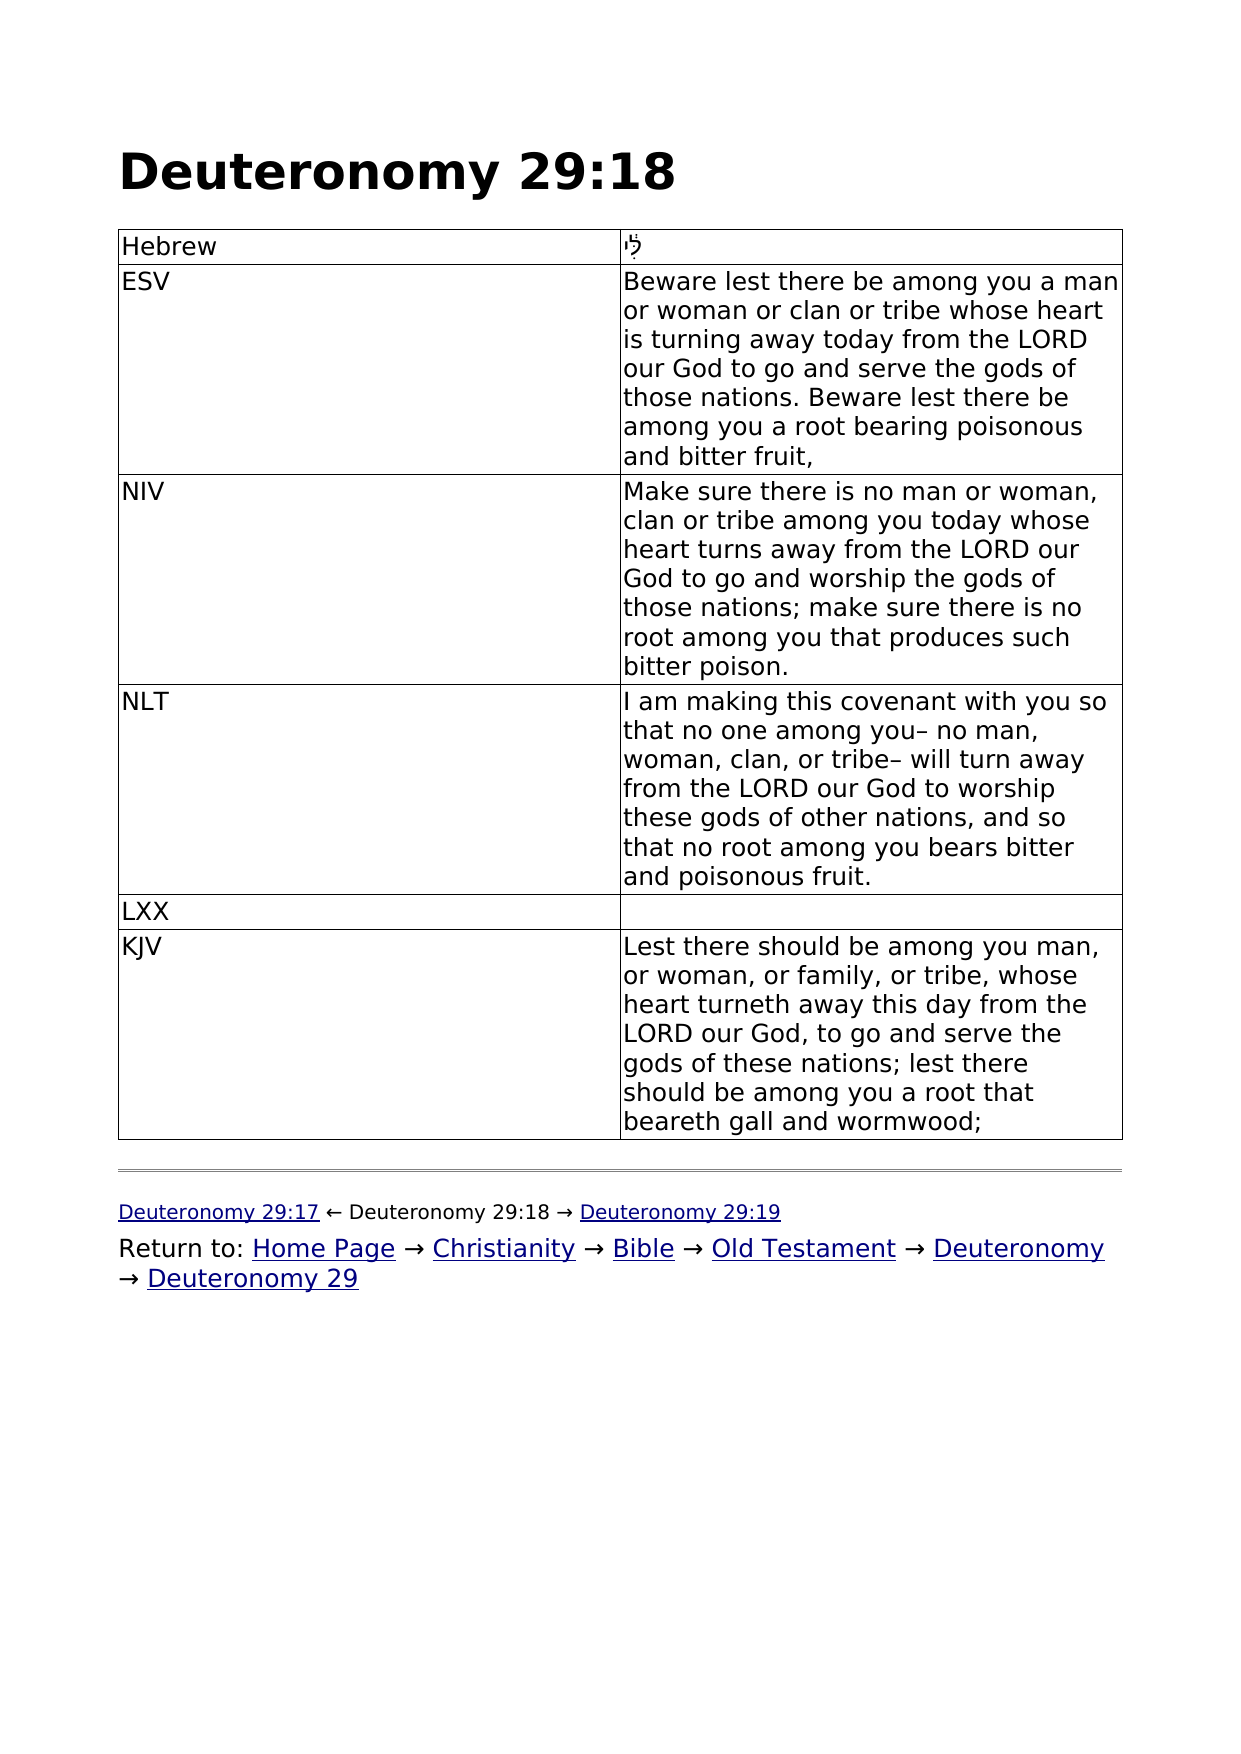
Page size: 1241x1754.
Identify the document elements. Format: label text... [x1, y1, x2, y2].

table_cell LXX [119, 895, 620, 929]
text Deuteronomy 29:17 ← Deuteronomy 29:18 → Deuteronomy 29:19 [118, 1201, 1122, 1234]
table_cell I am making this covenant with you so that no one among you– no man, woman, clan, or tribe– will turn away from the LORD our God to worship these gods of other nations, and so that no root among you bears bitter and poisonous fruit. [621, 685, 1122, 894]
text Return to: Home Page → Christianity → Bible → Old Testament → Deuteronomy → Deuteronomy 29 [118, 1234, 1122, 1293]
table_header Hebrew [119, 230, 620, 264]
table_cell ESV [119, 265, 620, 474]
table_cell Lest there should be among you man, or woman, or family, or tribe, whose heart turneth away this day from the LORD our God, to go and serve the gods of these nations; lest there should be among you a root that beareth gall and wormwood; [621, 930, 1122, 1139]
table_cell KJV [119, 930, 620, 1139]
subtitle Deuteronomy 29:18 [118, 143, 1122, 201]
table_cell NLT [119, 685, 620, 894]
table_header לִּ֔י [621, 230, 1122, 264]
table_cell Beware lest there be among you a man or woman or clan or tribe whose heart is turning away today from the LORD our God to go and serve the gods of those nations. Beware lest there be among you a root bearing poisonous and bitter fruit, [621, 265, 1122, 474]
table_cell [621, 895, 1122, 929]
table_cell NIV [119, 475, 620, 684]
table_cell Make sure there is no man or woman, clan or tribe among you today whose heart turns away from the LORD our God to go and worship the gods of those nations; make sure there is no root among you that produces such bitter poison. [621, 475, 1122, 684]
